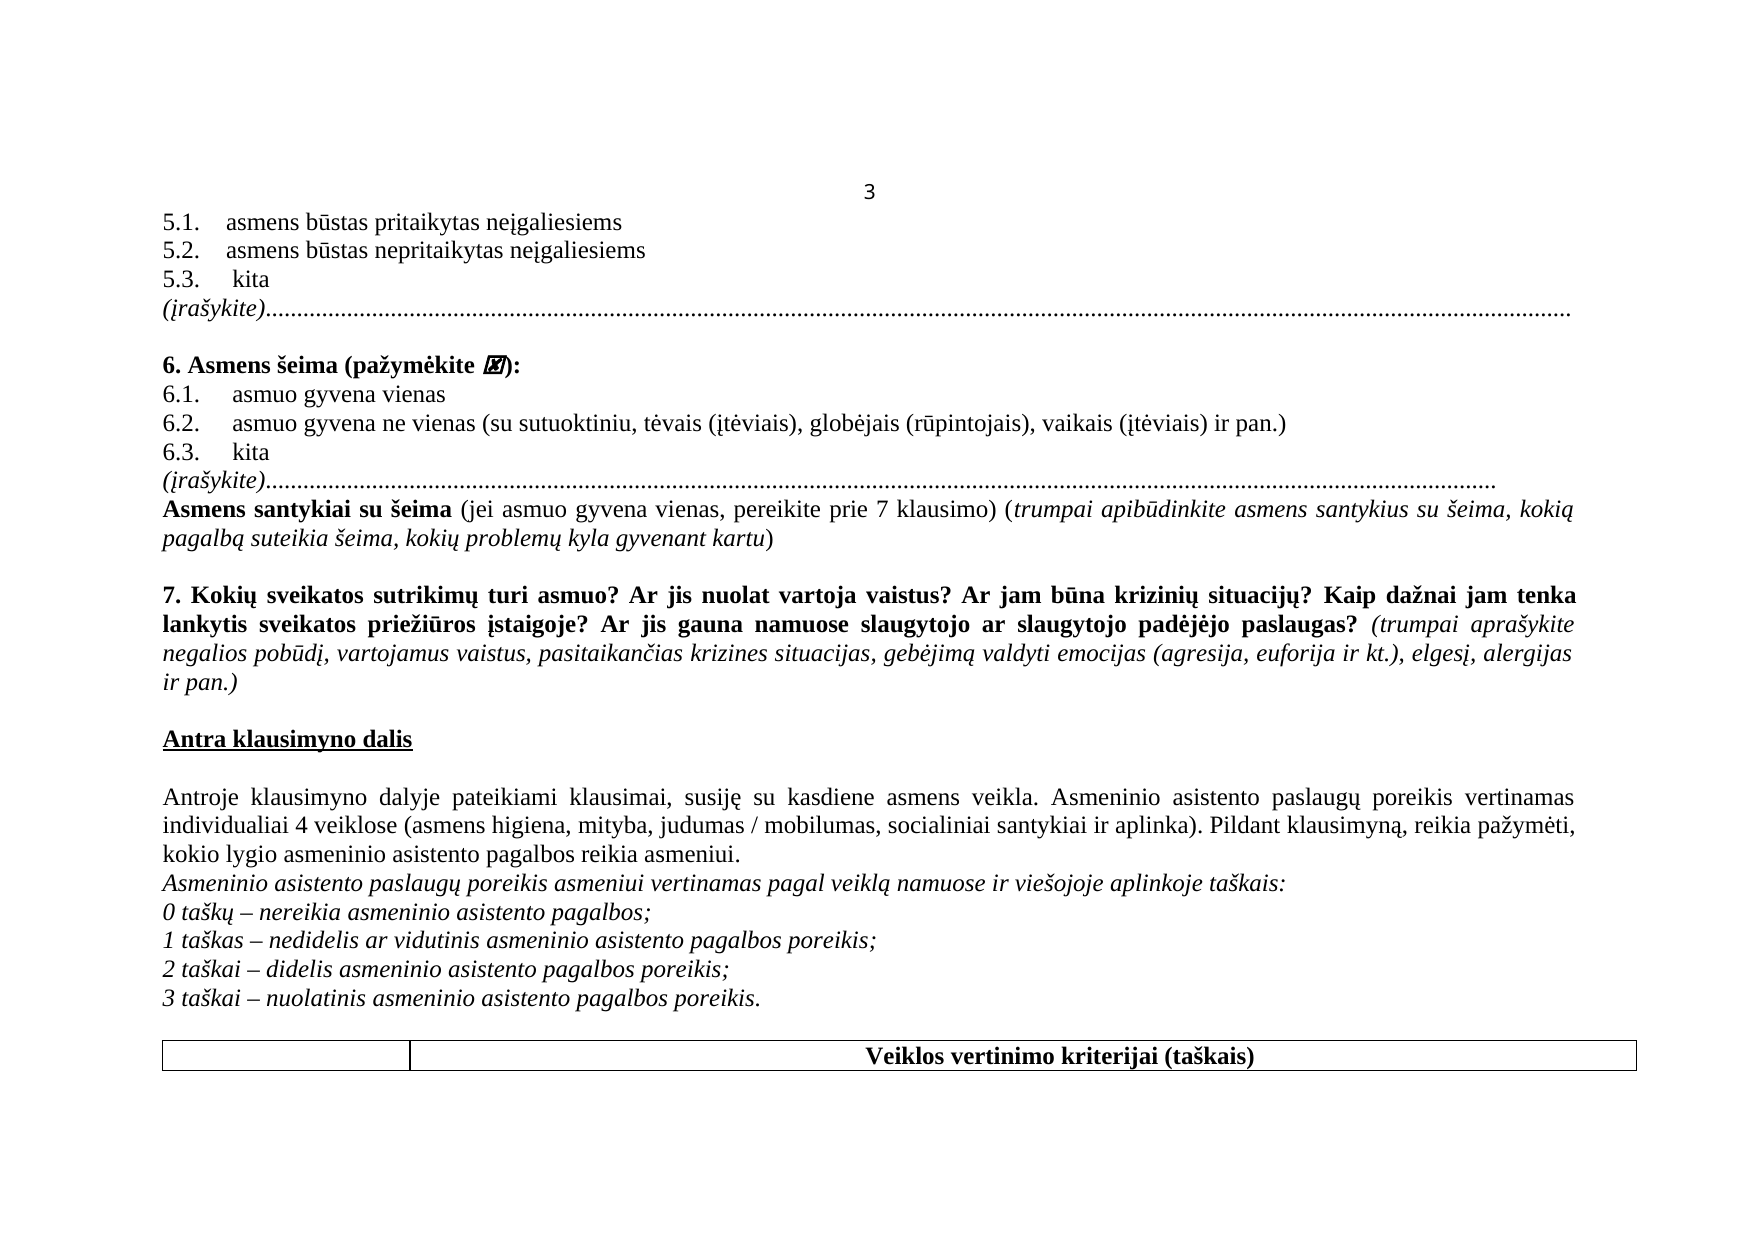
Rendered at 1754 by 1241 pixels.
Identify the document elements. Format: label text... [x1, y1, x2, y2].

text 2 taškai – didelis asmeninio asistento pagalbos poreikis; [162, 954, 1577, 983]
text 5.1. asmens būstas pritaikytas neįgaliesiems [162, 207, 1577, 235]
text Asmens santykiai su šeima (jei asmuo gyvena vienas, pereikite prie 7 klausimo) (trumpai apibūdinkite asmens santykius su šeima, kokią pagalbą suteikia šeima, kokių problemų kyla gyvenant kartu) [162, 494, 1577, 552]
text Antroje klausimyno dalyje pateikiami klausimai, susiję su kasdiene asmens veikla. Asmeninio asistento paslaugų poreikis vertinamas individualiai 4 veiklose (asmens higiena, mityba, judumas / mobilumas, socialiniai santykiai ir aplinka). Pildant klausimyną, reikia pažymėti, kokio lygio asmeninio asistento pagalbos reikia asmeniui. [162, 782, 1577, 868]
text Asmeninio asistento paslaugų poreikis asmeniui vertinamas pagal veiklą namuose ir viešojoje aplinkoje taškais: [162, 868, 1577, 897]
text 6. Asmens šeima (pažymėkite ): [162, 350, 1577, 379]
table_header [163, 1041, 409, 1070]
text 6.2.  asmuo gyvena ne vienas (su sutuoktiniu, tėvais (įtėviais), globėjais (rūpintojais), vaikais (įtėviais) ir pan.) [162, 408, 1577, 437]
text 6.1.  asmuo gyvena vienas [162, 379, 1577, 408]
text 3 taškai – nuolatinis asmeninio asistento pagalbos poreikis. [162, 983, 1577, 1012]
text 1 taškas – nedidelis ar vidutinis asmeninio asistento pagalbos poreikis; [162, 925, 1577, 954]
text 6.3.  kita (įrašykite)..................................................................................................................................................................................................... [162, 437, 1577, 494]
table_header Veiklos vertinimo kriterijai (taškais) [411, 1041, 1636, 1070]
text 7. Kokių sveikatos sutrikimų turi asmuo? Ar jis nuolat vartoja vaistus? Ar jam būna krizinių situacijų? Kaip dažnai jam tenka lankytis sveikatos priežiūros įstaigoje? Ar jis gauna namuose slaugytojo ar slaugytojo padėjėjo paslaugas? (trumpai aprašykite negalios pobūdį, vartojamus vaistus, pasitaikančias krizines situacijas, gebėjimą valdyti emocijas (agresija, euforija ir kt.), elgesį, alergijas ir pan.) [162, 580, 1577, 695]
text 0 taškų – nereikia asmeninio asistento pagalbos; [162, 897, 1577, 925]
text Antra klausimyno dalis [162, 724, 1577, 753]
text 5.2. asmens būstas nepritaikytas neįgaliesiems [162, 235, 1577, 264]
text 5.3.  kita (įrašykite)................................................................................................................................................................................................................. [162, 264, 1577, 322]
